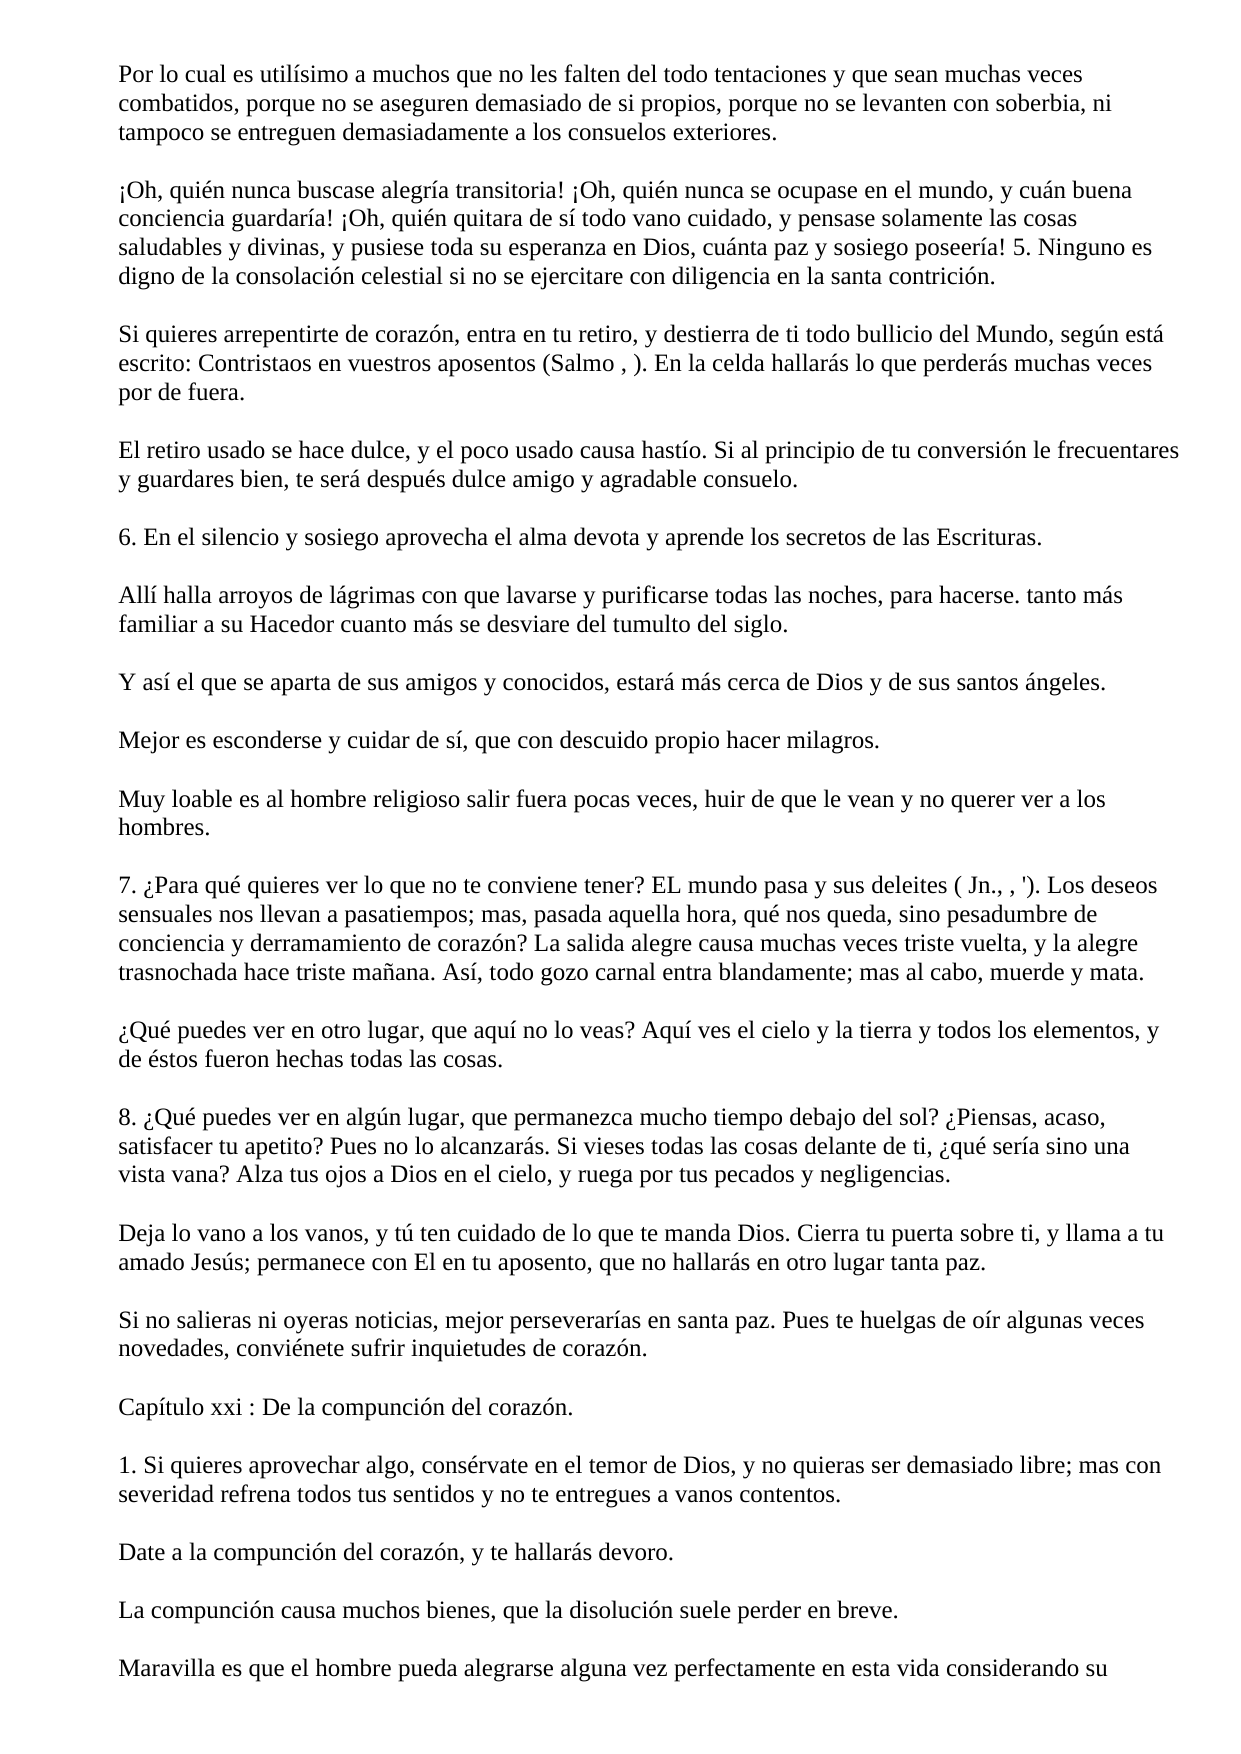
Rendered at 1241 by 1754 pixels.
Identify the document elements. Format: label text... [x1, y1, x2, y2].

text 7. ¿Para qué quieres ver lo que no te conviene tener? EL mundo pasa y sus deleites ( Jn., , '). Los deseos sensuales nos llevan a pasatiempos; mas, pasada aquella hora, qué nos queda, sino pesadumbre de conciencia y derramamiento de corazón? La salida alegre causa muchas veces triste vuelta, y la alegre trasnochada hace triste mañana. Así, todo gozo carnal entra blandamente; mas al cabo, muerde y mata. [118, 871, 1181, 986]
text Si no salieras ni oyeras noticias, mejor perseverarías en santa paz. Pues te huelgas de oír algunas veces novedades, conviénete sufrir inquietudes de corazón. [118, 1305, 1181, 1362]
text 6. En el silencio y sosiego aprovecha el alma devota y aprende los secretos de las Escrituras. [118, 522, 1181, 551]
text Si quieres arrepentirte de corazón, entra en tu retiro, y destierra de ti todo bullicio del Mundo, según está escrito: Contristaos en vuestros aposentos (Salmo , ). En la celda hallarás lo que perderás muchas veces por de fuera. [118, 319, 1181, 406]
text Muy loable es al hombre religioso salir fuera pocas veces, huir de que le vean y no querer ver a los hombres. [118, 784, 1181, 841]
text Por lo cual es utilísimo a muchos que no les falten del todo tentaciones y que sean muchas veces combatidos, porque no se aseguren demasiado de si propios, porque no se levanten con soberbia, ni tampoco se entreguen demasiadamente a los consuelos exteriores. [118, 59, 1181, 145]
text 8. ¿Qué puedes ver en algún lugar, que permanezca mucho tiempo debajo del sol? ¿Piensas, acaso, satisfacer tu apetito? Pues no lo alcanzarás. Si vieses todas las cosas delante de ti, ¿qué sería sino una vista vana? Alza tus ojos a Dios en el cielo, y ruega por tus pecados y negligencias. [118, 1102, 1181, 1188]
text Allí halla arroyos de lágrimas con que lavarse y purificarse todas las noches, para hacerse. tanto más familiar a su Hacedor cuanto más se desviare del tumulto del siglo. [118, 580, 1181, 638]
text Maravilla es que el hombre pueda alegrarse alguna vez perfectamente en esta vida considerando su [118, 1653, 1181, 1682]
text La compunción causa muchos bienes, que la disolución suele perder en breve. [118, 1595, 1181, 1624]
text Capítulo xxi : De la compunción del corazón. [118, 1392, 1181, 1421]
text Date a la compunción del corazón, y te hallarás devoro. [118, 1537, 1181, 1566]
text 1. Si quieres aprovechar algo, consérvate en el temor de Dios, y no quieras ser demasiado libre; mas con severidad refrena todos tus sentidos y no te entregues a vanos contentos. [118, 1450, 1181, 1507]
text ¡Oh, quién nunca buscase alegría transitoria! ¡Oh, quién nunca se ocupase en el mundo, y cuán buena conciencia guardaría! ¡Oh, quién quitara de sí todo vano cuidado, y pensase solamente las cosas saludables y divinas, y pusiese toda su esperanza en Dios, cuánta paz y sosiego poseería! 5. Ninguno es digno de la consolación celestial si no se ejercitare con diligencia en la santa contrición. [118, 175, 1181, 290]
text ¿Qué puedes ver en otro lugar, que aquí no lo veas? Aquí ves el cielo y la tierra y todos los elementos, y de éstos fueron hechas todas las cosas. [118, 1015, 1181, 1073]
text Y así el que se aparta de sus amigos y conocidos, estará más cerca de Dios y de sus santos ángeles. [118, 667, 1181, 696]
text Deja lo vano a los vanos, y tú ten cuidado de lo que te manda Dios. Cierra tu puerta sobre ti, y llama a tu amado Jesús; permanece con El en tu aposento, que no hallarás en otro lugar tanta paz. [118, 1218, 1181, 1275]
text Mejor es esconderse y cuidar de sí, que con descuido propio hacer milagros. [118, 725, 1181, 754]
text El retiro usado se hace dulce, y el poco usado causa hastío. Si al principio de tu conversión le frecuentares y guardares bien, te será después dulce amigo y agradable consuelo. [118, 435, 1181, 492]
